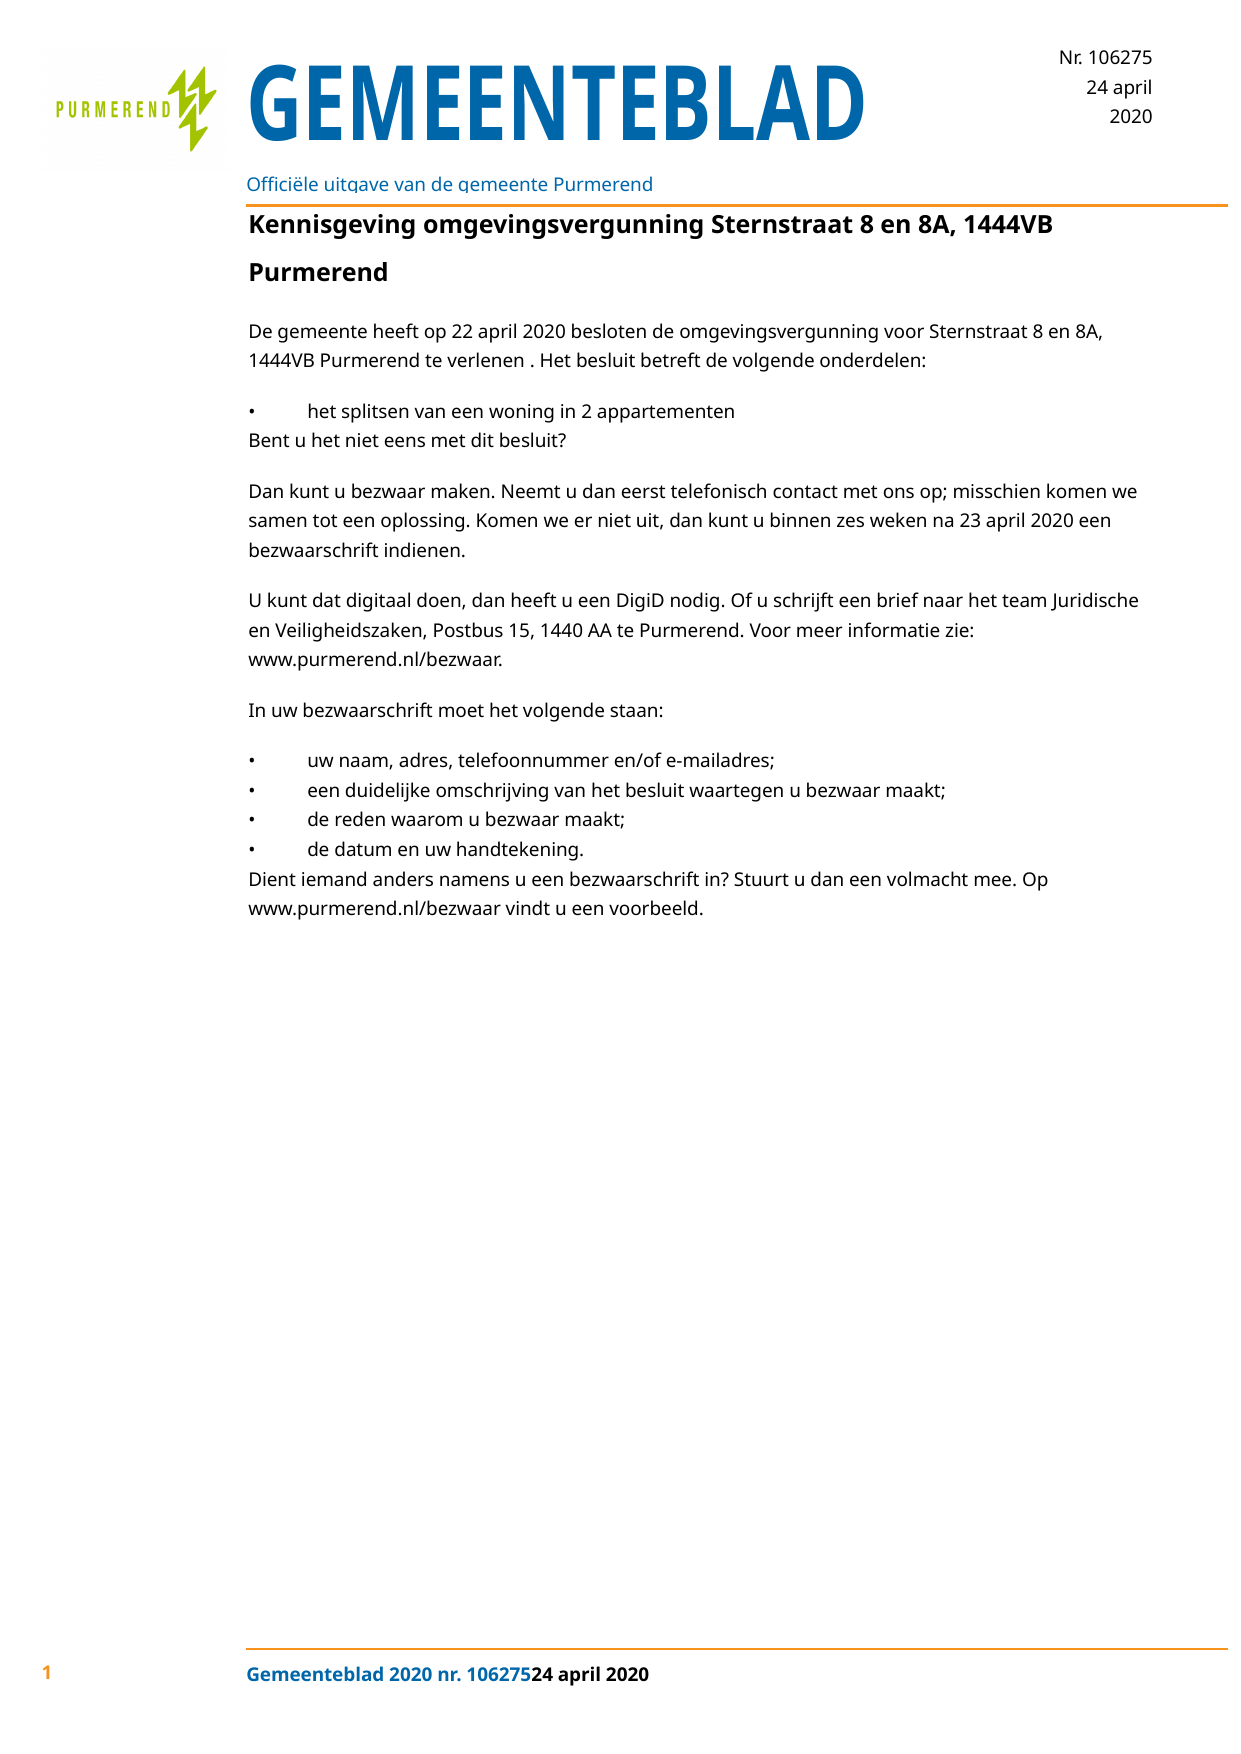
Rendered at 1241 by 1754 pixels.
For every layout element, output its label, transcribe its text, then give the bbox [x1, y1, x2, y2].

text Dan kunt u bezwaar maken. Neemt u dan eerst telefonisch contact met ons op; misschien komen we samen tot een oplossing. Komen we er niet uit, dan kunt u binnen zes weken na 23 april 2020 een bezwaarschrift indienen. [248, 478, 1152, 563]
text Kennisgeving omgevingsvergunning Sternstraat 8 en 8A, 1444VB Purmerend [248, 207, 1152, 288]
list de datum en uw handtekening. [248, 836, 1152, 862]
text Bent u het niet eens met dit besluit? [248, 427, 1152, 453]
list uw naam, adres, telefoonnummer en/of e-mailadres; [248, 747, 1152, 773]
text U kunt dat digitaal doen, dan heeft u een DigiD nodig. Of u schrijft een brief naar het team Juridische en Veiligheidszaken, Postbus 15, 1440 AA te Purmerend. Voor meer informatie zie: www.purmerend.nl/bezwaar. [248, 587, 1152, 672]
list een duidelijke omschrijving van het besluit waartegen u bezwaar maakt; [248, 777, 1152, 803]
picture [41, 47, 231, 172]
text In uw bezwaarschrift moet het volgende staan: [248, 697, 1152, 723]
text De gemeente heeft op 22 april 2020 besloten de omgevingsvergunning voor Sternstraat 8 en 8A, 1444VB Purmerend te verlenen . Het besluit betreft de volgende onderdelen: [248, 318, 1152, 373]
list de reden waarom u bezwaar maakt; [248, 807, 1152, 832]
text Dient iemand anders namens u een bezwaarschrift in? Stuurt u dan een volmacht mee. Op www.purmerend.nl/bezwaar vindt u een voorbeeld. [248, 866, 1152, 921]
list het splitsen van een woning in 2 appartementen [248, 398, 1152, 424]
